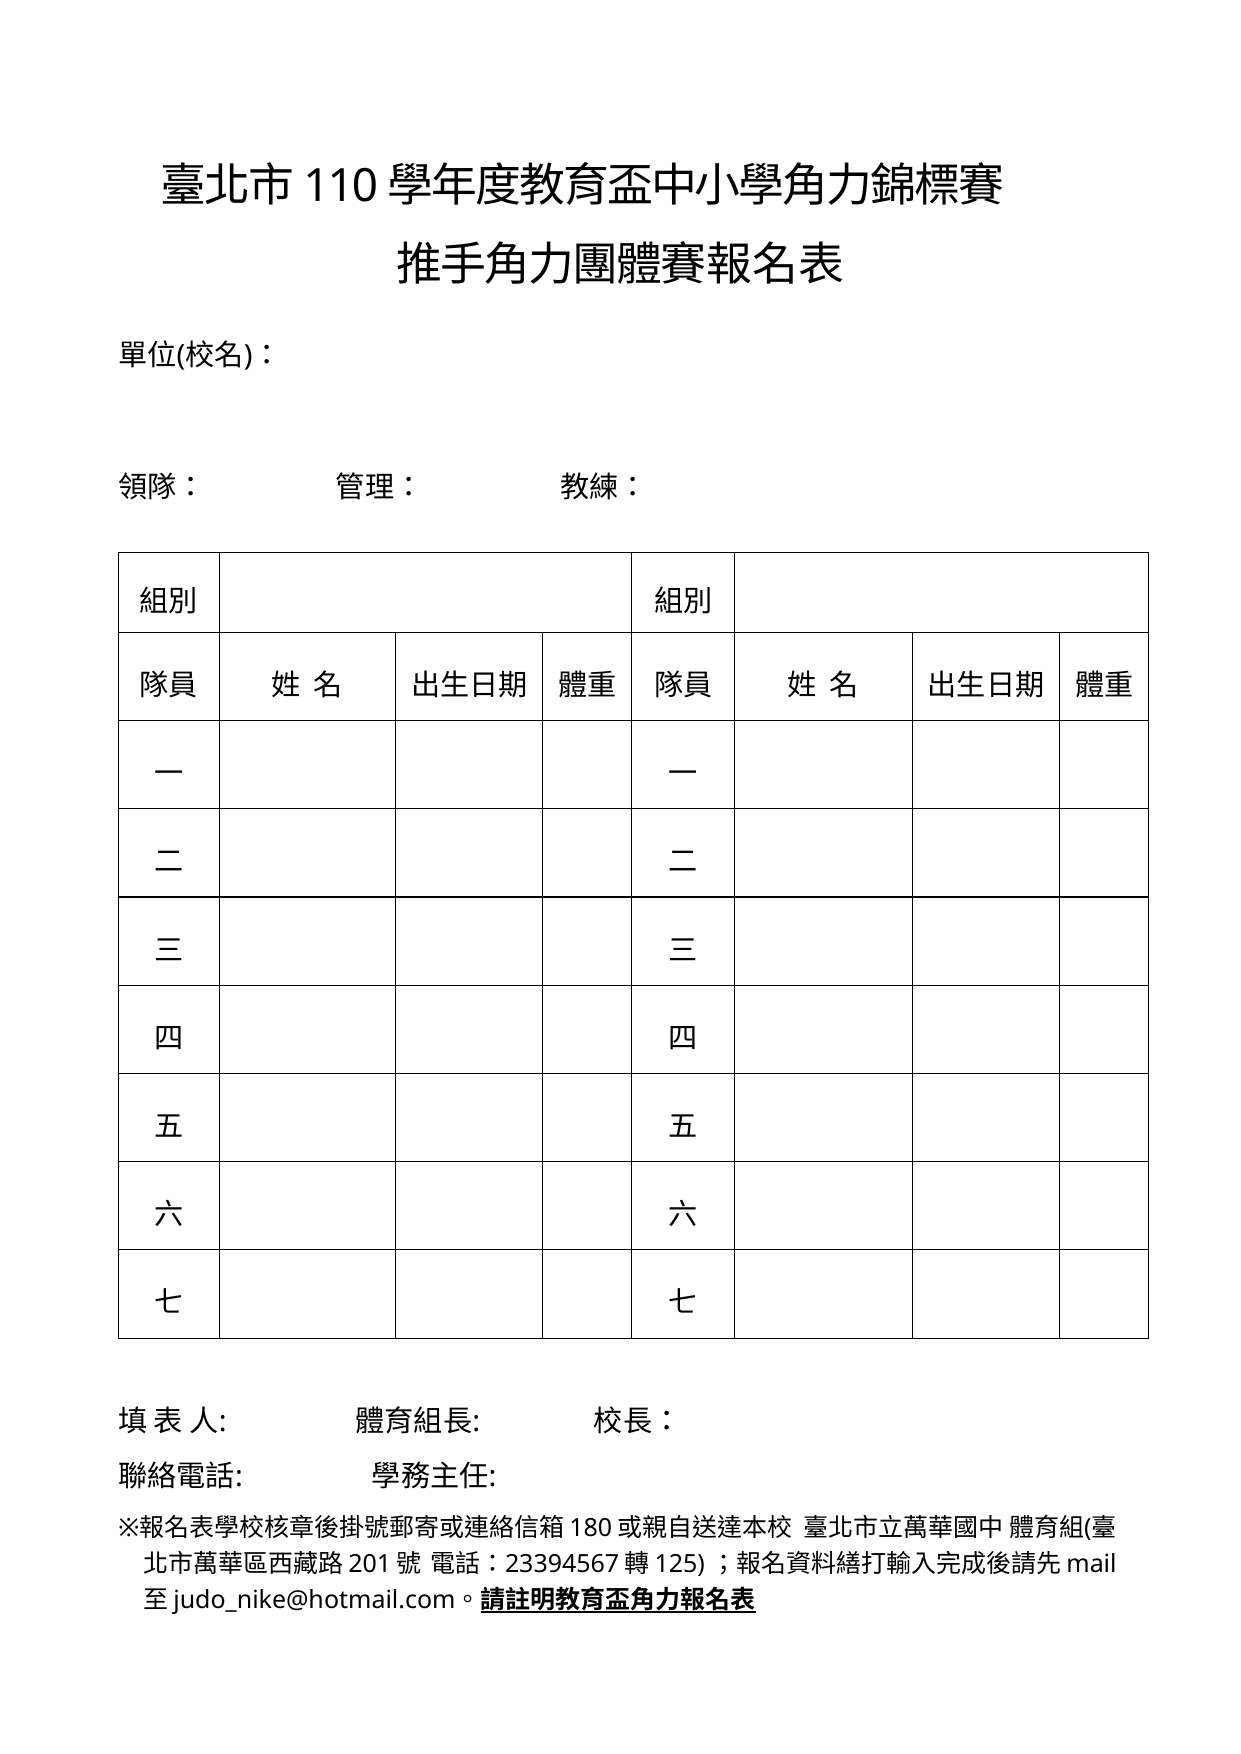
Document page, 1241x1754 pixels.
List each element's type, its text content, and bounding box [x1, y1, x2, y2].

table_cell 一 [632, 721, 734, 808]
table_cell [913, 721, 1059, 808]
text 單位(校名)： [118, 331, 1122, 374]
table_cell [220, 721, 395, 808]
table_cell [543, 1162, 631, 1249]
table_cell [543, 898, 631, 985]
table_cell [543, 1074, 631, 1161]
table_header [735, 553, 1148, 632]
table_cell [543, 986, 631, 1073]
table_cell [220, 986, 395, 1073]
table_header [220, 553, 631, 632]
table_cell 五 [632, 1074, 734, 1161]
table_cell [735, 1074, 912, 1161]
table_cell [396, 809, 542, 896]
table_cell 七 [119, 1250, 219, 1338]
table_cell 姓 名 [220, 633, 395, 720]
table_cell 一 [119, 721, 219, 808]
table_cell [735, 986, 912, 1073]
table_cell [1060, 809, 1148, 896]
table_header 組別 [119, 553, 219, 632]
table_cell [396, 1250, 542, 1338]
table_cell [543, 809, 631, 896]
table_cell 出生日期 [396, 633, 542, 720]
table_cell [220, 1074, 395, 1161]
table_cell [913, 1250, 1059, 1338]
table_cell [1060, 1162, 1148, 1249]
table_cell [396, 898, 542, 985]
table_header 組別 [632, 553, 734, 632]
text 填 表 人: 體育組長: 校長： [118, 1398, 1122, 1440]
table_cell 五 [119, 1074, 219, 1161]
table_cell [913, 1074, 1059, 1161]
text 領隊： 管理： 教練： [118, 463, 1122, 506]
text ※報名表學校核章後掛號郵寄或連絡信箱180或親自送達本校 臺北市立萬華國中 體育組(臺北市萬華區西藏路201號 電話：23394567轉125) ；報名資料繕打輸入完成後請先mail至judo_nike@hotmail.com。請註明教育盃角力報名表 [118, 1507, 1122, 1616]
table_cell [1060, 986, 1148, 1073]
table_cell 出生日期 [913, 633, 1059, 720]
table_cell [396, 1162, 542, 1249]
table_cell [913, 1162, 1059, 1249]
table_cell 四 [632, 986, 734, 1073]
table_cell 姓 名 [735, 633, 912, 720]
table_cell [220, 809, 395, 896]
table_cell [220, 1162, 395, 1249]
table_cell [735, 721, 912, 808]
table_cell [543, 1250, 631, 1338]
table_cell 四 [119, 986, 219, 1073]
table_cell 三 [119, 898, 219, 985]
table_cell [735, 809, 912, 896]
table_cell 體重 [543, 633, 631, 720]
table_cell [913, 986, 1059, 1073]
table_cell [735, 1250, 912, 1338]
table_cell [1060, 898, 1148, 985]
table_cell [1060, 721, 1148, 808]
text 聯絡電話: 學務主任: [118, 1453, 1122, 1495]
table_cell 二 [632, 809, 734, 896]
table_cell [220, 898, 395, 985]
text 臺北市110學年度教育盃中小學角力錦標賽 [118, 148, 1122, 215]
table_cell 體重 [1060, 633, 1148, 720]
text 推手角力團體賽報名表 [118, 227, 1122, 294]
table_cell [396, 1074, 542, 1161]
table_cell 三 [632, 898, 734, 985]
table_cell [735, 1162, 912, 1249]
table_cell [913, 898, 1059, 985]
table_cell 隊員 [119, 633, 219, 720]
table_cell [1060, 1250, 1148, 1338]
table_cell 六 [632, 1162, 734, 1249]
table_cell [735, 898, 912, 985]
table_cell [1060, 1074, 1148, 1161]
table_cell [913, 809, 1059, 896]
table_cell 二 [119, 809, 219, 896]
table_cell 六 [119, 1162, 219, 1249]
table_cell [396, 721, 542, 808]
table_cell 七 [632, 1250, 734, 1338]
table_cell 隊員 [632, 633, 734, 720]
table_cell [220, 1250, 395, 1338]
table_cell [543, 721, 631, 808]
table_cell [396, 986, 542, 1073]
